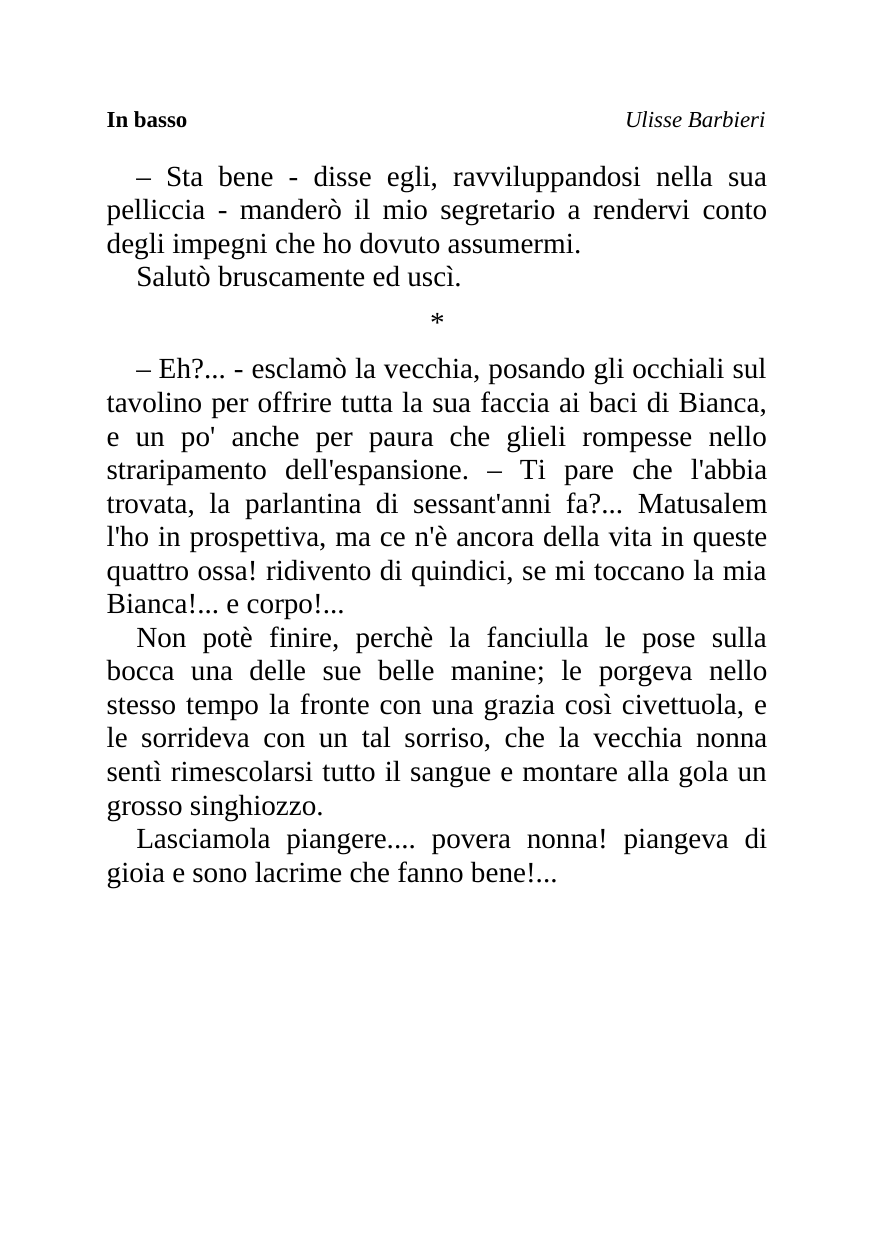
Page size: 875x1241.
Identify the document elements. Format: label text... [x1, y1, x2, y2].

text Salutò bruscamente ed uscì. [106, 259, 768, 293]
text Lasciamola piangere.... povera nonna! piangeva di gioia e sono lacrime che fanno bene!... [106, 821, 768, 888]
text – Eh?... - esclamò la vecchia, posando gli occhiali sul tavolino per offrire tutta la sua faccia ai baci di Bianca, e un po' anche per paura che glieli rompesse nello straripamento dell'espansione. – Ti pare che l'abbia trovata, la parlantina di sessant'anni fa?... Matusalem l'ho in prospettiva, ma ce n'è ancora della vita in queste quattro ossa! ridivento di quindici, se mi toccano la mia Bianca!... e corpo!... [106, 352, 768, 620]
text * [106, 306, 768, 339]
text Non potè finire, perchè la fanciulla le pose sulla bocca una delle sue belle manine; le porgeva nello stesso tempo la fronte con una grazia così civettuola, e le sorrideva con un tal sorriso, che la vecchia nonna sentì rimescolarsi tutto il sangue e montare alla gola un grosso singhiozzo. [106, 620, 768, 821]
text – Sta bene - disse egli, ravviluppandosi nella sua pelliccia - manderò il mio segretario a rendervi conto degli impegni che ho dovuto assumermi. [106, 159, 768, 259]
